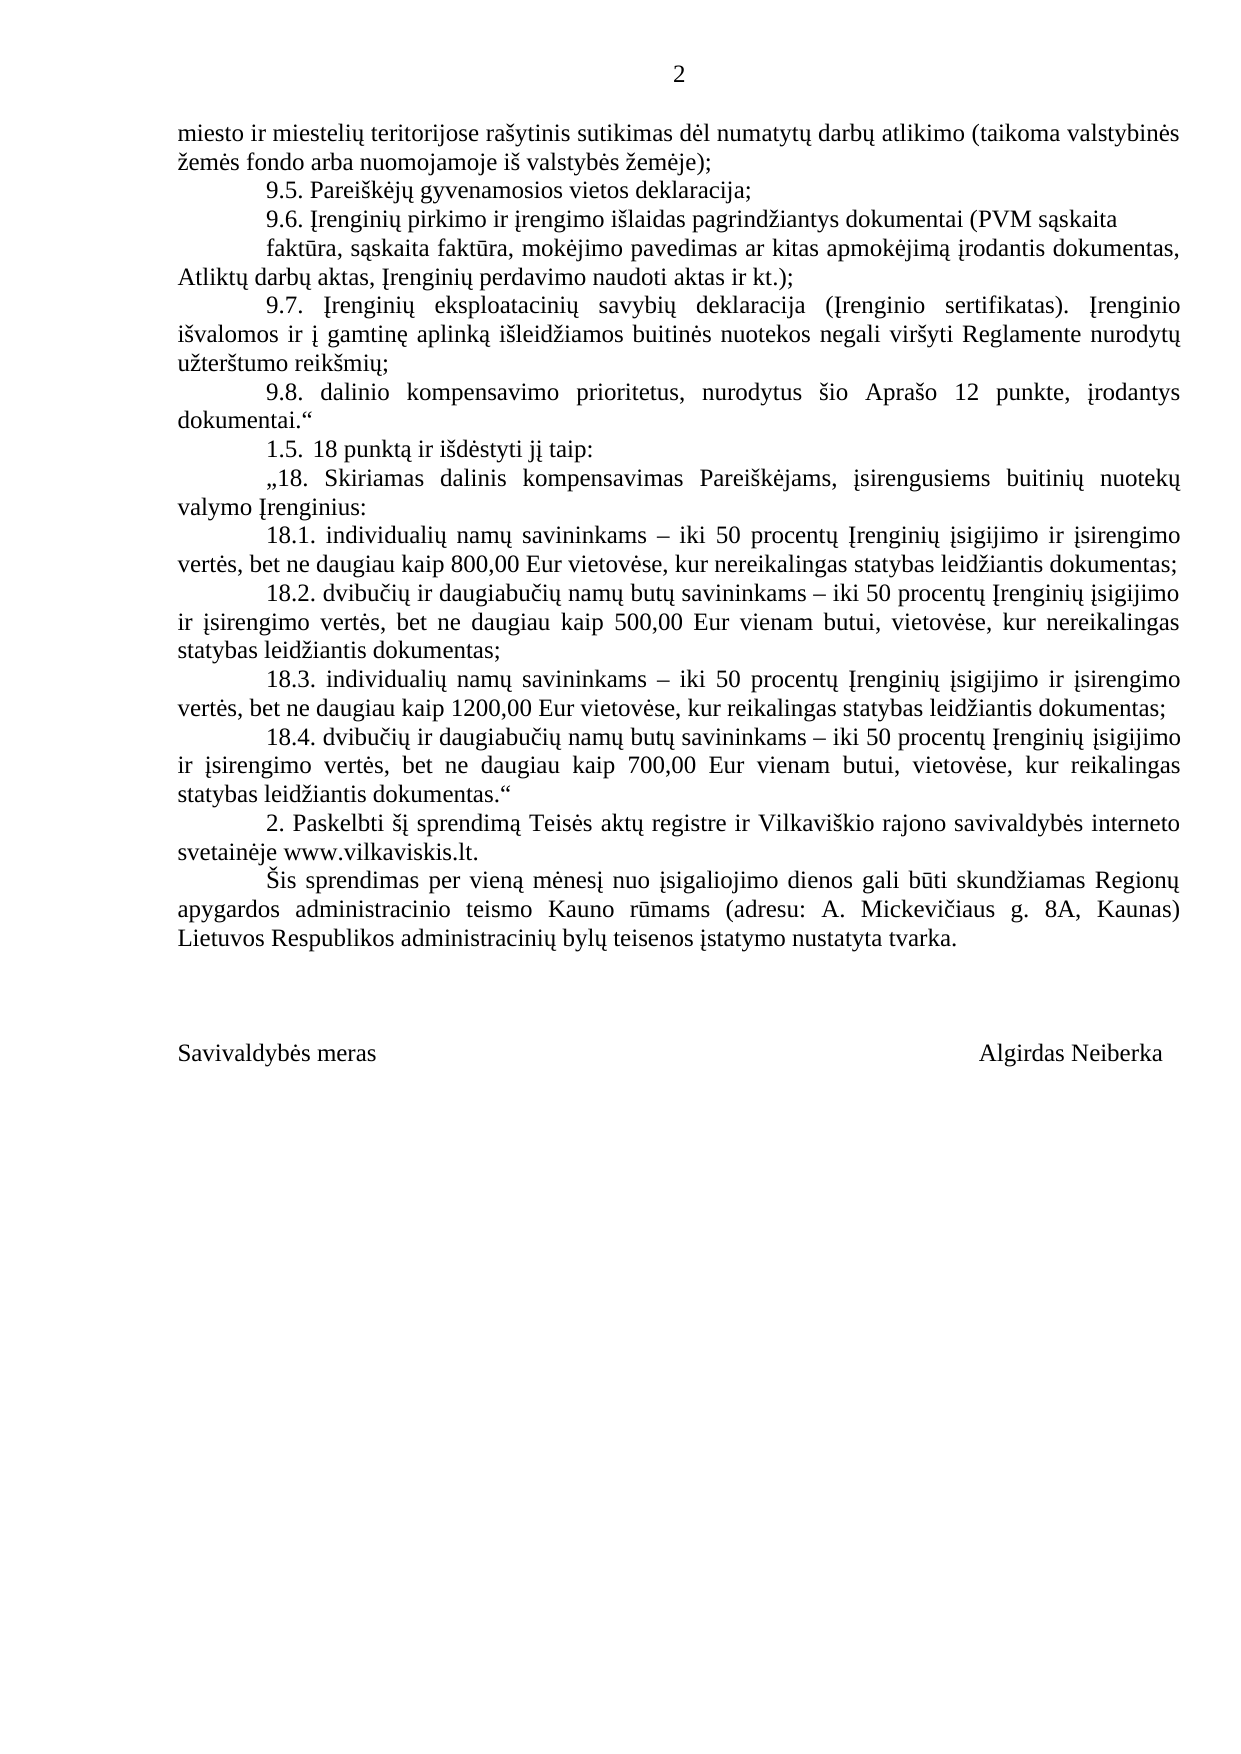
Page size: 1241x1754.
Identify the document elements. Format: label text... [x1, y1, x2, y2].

text 18.1. individualių namų savininkams – iki 50 procentų Įrenginių įsigijimo ir įsirengimo vertės, bet ne daugiau kaip 800,00 Eur vietovėse, kur nereikalingas statybas leidžiantis dokumentas; [177, 521, 1181, 578]
text 9.6. Įrenginių pirkimo ir įrengimo išlaidas pagrindžiantys dokumentai (PVM sąskaita [177, 204, 1181, 233]
text 9.5. Pareiškėjų gyvenamosios vietos deklaracija; [177, 176, 1181, 204]
text 18.4. dvibučių ir daugiabučių namų butų savininkams – iki 50 procentų Įrenginių įsigijimo ir įsirengimo vertės, bet ne daugiau kaip 700,00 Eur vienam butui, vietovėse, kur reikalingas statybas leidžiantis dokumentas.“ [177, 722, 1181, 808]
text miesto ir miestelių teritorijose rašytinis sutikimas dėl numatytų darbų atlikimo (taikoma valstybinės žemės fondo arba nuomojamoje iš valstybės žemėje); [177, 118, 1181, 176]
text 18.3. individualių namų savininkams – iki 50 procentų Įrenginių įsigijimo ir įsirengimo vertės, bet ne daugiau kaip 1200,00 Eur vietovėse, kur reikalingas statybas leidžiantis dokumentas; [177, 664, 1181, 722]
text Šis sprendimas per vieną mėnesį nuo įsigaliojimo dienos gali būti skundžiamas Regionų apygardos administracinio teismo Kauno rūmams (adresu: A. Mickevičiaus g. 8A, Kaunas) Lietuvos Respublikos administracinių bylų teisenos įstatymo nustatyta tvarka. [177, 866, 1181, 952]
text „18. Skiriamas dalinis kompensavimas Pareiškėjams, įsirengusiems buitinių nuotekų valymo Įrenginius: [177, 463, 1181, 521]
text 18.2. dvibučių ir daugiabučių namų butų savininkams – iki 50 procentų Įrenginių įsigijimo ir įsirengimo vertės, bet ne daugiau kaip 500,00 Eur vienam butui, vietovėse, kur nereikalingas statybas leidžiantis dokumentas; [177, 578, 1181, 664]
text 9.7. Įrenginių eksploatacinių savybių deklaracija (Įrenginio sertifikatas). Įrenginio išvalomos ir į gamtinę aplinką išleidžiamos buitinės nuotekos negali viršyti Reglamente nurodytų užterštumo reikšmių; [177, 291, 1181, 377]
text Savivaldybės meras Algirdas Neiberka [177, 1038, 1181, 1067]
text 2. Paskelbti šį sprendimą Teisės aktų registre ir Vilkaviškio rajono savivaldybės interneto svetainėje www.vilkaviskis.lt. [177, 808, 1181, 866]
text faktūra, sąskaita faktūra, mokėjimo pavedimas ar kitas apmokėjimą įrodantis dokumentas, Atliktų darbų aktas, Įrenginių perdavimo naudoti aktas ir kt.); [177, 233, 1181, 291]
text 9.8. dalinio kompensavimo prioritetus, nurodytus šio Aprašo 12 punkte, įrodantys dokumentai.“ [177, 377, 1181, 434]
text 1.5. 18 punktą ir išdėstyti jį taip: [177, 434, 1181, 463]
